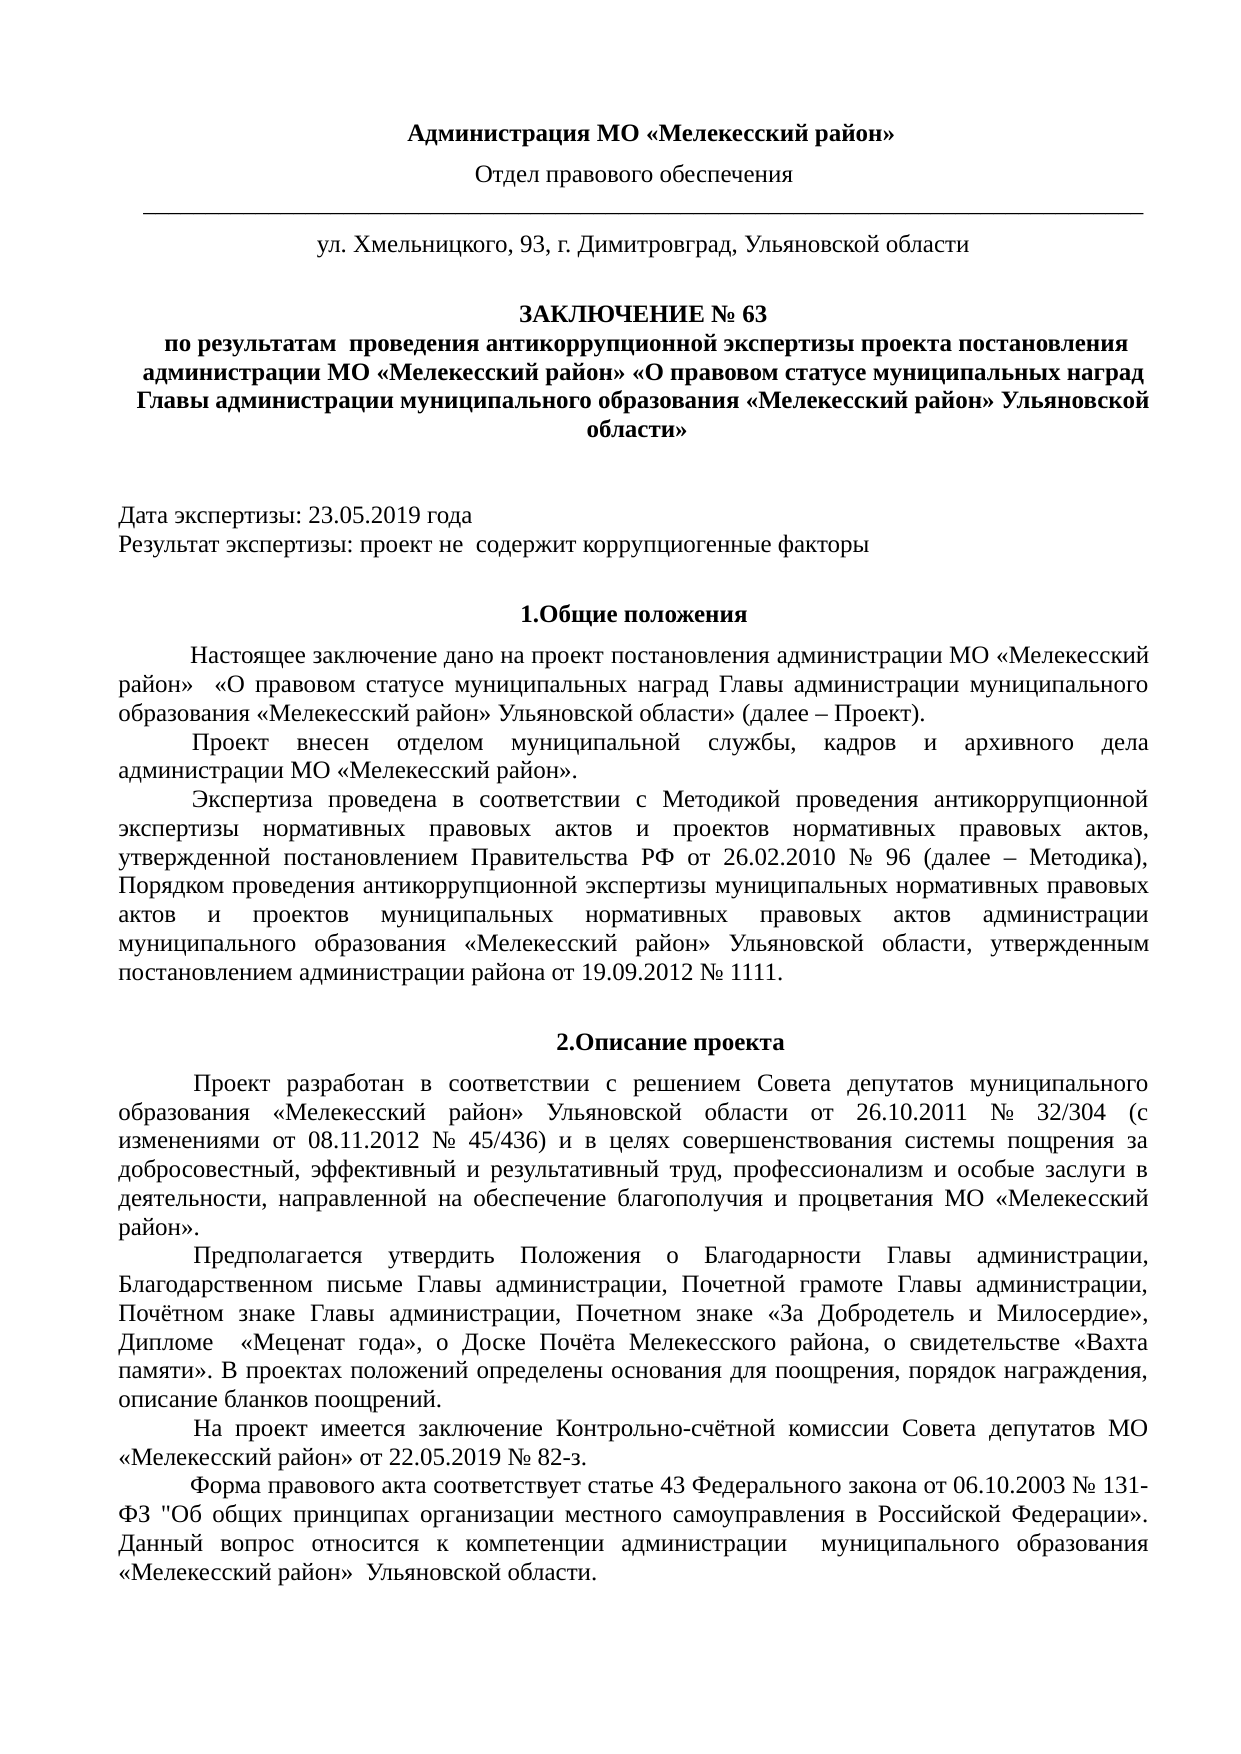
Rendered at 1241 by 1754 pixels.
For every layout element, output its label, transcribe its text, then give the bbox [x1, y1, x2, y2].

text ________________________________________________________________________________ [118, 188, 1168, 217]
text ул. Хмельницкого, 93, г. Димитровград, Ульяновской области [118, 229, 1168, 258]
text Проект разработан в соответствии с решением Совета депутатов муниципального образования «Мелекесский район» Ульяновской области от 26.10.2011 № 32/304 (с изменениями от 08.11.2012 № 45/436) и в целях совершенствования системы пощрения за добросовестный, эффективный и результативный труд, профессионализм и особые заслуги в деятельности, направленной на обеспечение благополучия и процветания МО «Мелекесский район». [118, 1068, 1149, 1241]
text Отдел правового обеспечения [118, 159, 1149, 188]
text Результат экспертизы: проект не содержит коррупциогенные факторы [118, 529, 1149, 558]
text Администрация МО «Мелекесский район» [118, 118, 1184, 147]
text Проект внесен отделом муниципальной службы, кадров и архивного дела администрации МО «Мелекесский район». [118, 727, 1149, 784]
text Дата экспертизы: 23.05.2019 года [118, 501, 1149, 529]
text 2.Описание проекта [118, 1027, 1149, 1056]
text ЗАКЛЮЧЕНИЕ № 63 [118, 299, 1168, 328]
text по результатам проведения антикоррупционной экспертизы проекта постановления администрации МО «Мелекесский район» «О правовом статусе муниципальных наград Главы администрации муниципального образования «Мелекесский район» Ульяновской области» [118, 328, 1168, 443]
text Предполагается утвердить Положения о Благодарности Главы администрации, Благодарственном письме Главы администрации, Почетной грамоте Главы администрации, Почётном знаке Главы администрации, Почетном знаке «За Добродетель и Милосердие», Дипломе «Меценат года», о Доске Почёта Мелекесского района, о свидетельстве «Вахта памяти». В проектах положений определены основания для поощрения, порядок награждения, описание бланков поощрений. [118, 1241, 1149, 1413]
text На проект имеется заключение Контрольно-счётной комиссии Совета депутатов МО «Мелекесский район» от 22.05.2019 № 82-з. [118, 1413, 1149, 1471]
text 1.Общие положения [118, 599, 1149, 628]
text Экспертиза проведена в соответствии с Методикой проведения антикоррупционной экспертизы нормативных правовых актов и проектов нормативных правовых актов, утвержденной постановлением Правительства РФ от 26.02.2010 № 96 (далее – Методика), Порядком проведения антикоррупционной экспертизы муниципальных нормативных правовых актов и проектов муниципальных нормативных правовых актов администрации муниципального образования «Мелекесский район» Ульяновской области, утвержденным постановлением администрации района от 19.09.2012 № 1111. [118, 784, 1149, 986]
text Настоящее заключение дано на проект постановления администрации МО «Мелекесский район» «О правовом статусе муниципальных наград Главы администрации муниципального образования «Мелекесский район» Ульяновской области» (далее – Проект). [118, 641, 1149, 727]
text Форма правового акта соответствует статье 43 Федерального закона от 06.10.2003 № 131-ФЗ "Об общих принципах организации местного самоуправления в Российской Федерации». Данный вопрос относится к компетенции администрации муниципального образования «Мелекесский район» Ульяновской области. [118, 1471, 1149, 1586]
